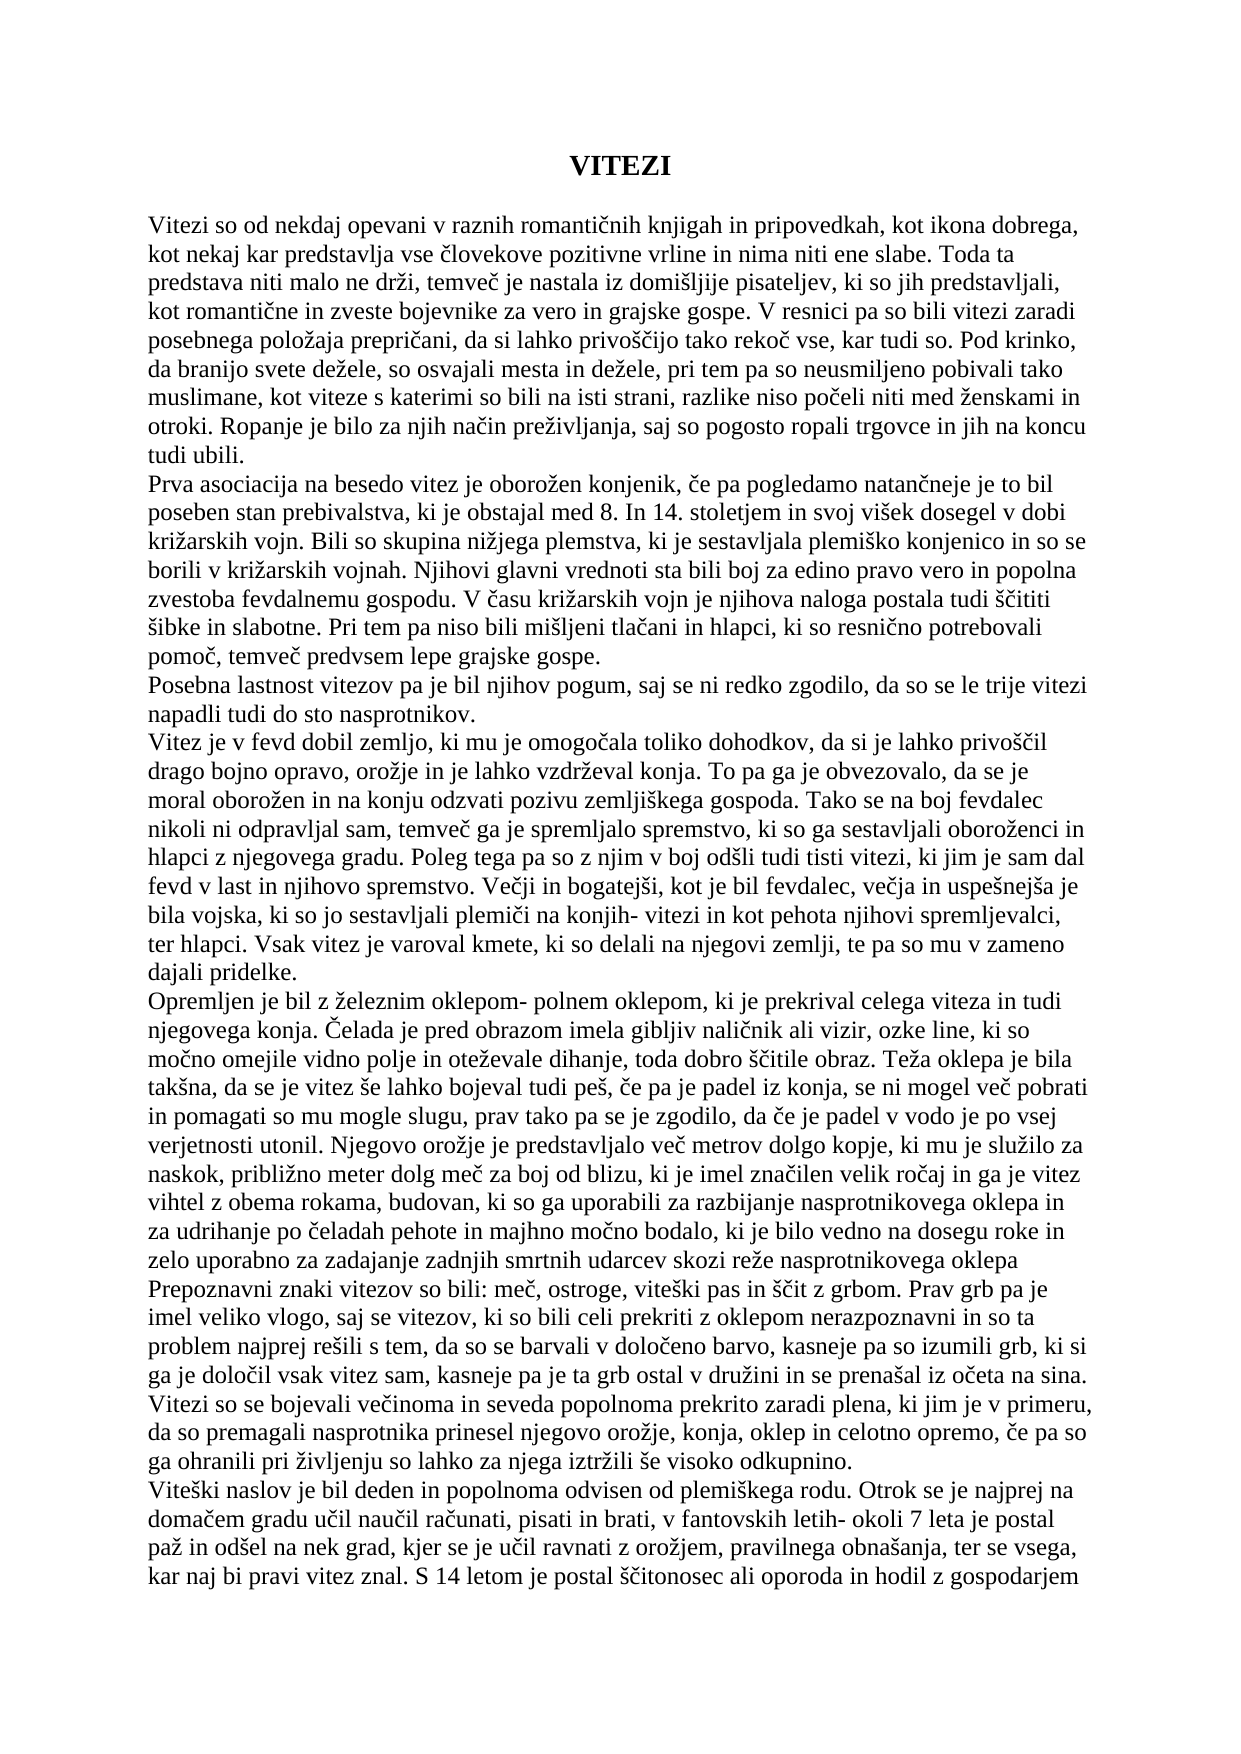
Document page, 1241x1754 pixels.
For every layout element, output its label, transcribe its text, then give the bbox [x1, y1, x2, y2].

text Viteški naslov je bil deden in popolnoma odvisen od plemiškega rodu. Otrok se je najprej na domačem gradu učil naučil računati, pisati in brati, v fantovskih letih- okoli 7 leta je postal paž in odšel na nek grad, kjer se je učil ravnati z orožjem, pravilnega obnašanja, ter se vsega, kar naj bi pravi vitez znal. S 14 letom je postal ščitonosec ali oporoda in hodil z gospodarjem [148, 1475, 1093, 1590]
text Vitezi so se bojevali večinoma in seveda popolnoma prekrito zaradi plena, ki jim je v primeru, da so premagali nasprotnika prinesel njegovo orožje, konja, oklep in celotno opremo, če pa so ga ohranili pri življenju so lahko za njega iztržili še visoko odkupnino. [148, 1389, 1093, 1475]
text Posebna lastnost vitezov pa je bil njihov pogum, saj se ni redko zgodilo, da so se le trije vitezi napadli tudi do sto nasprotnikov. [148, 670, 1093, 727]
text Vitez je v fevd dobil zemljo, ki mu je omogočala toliko dohodkov, da si je lahko privoščil drago bojno opravo, orožje in je lahko vzdrževal konja. To pa ga je obvezovalo, da se je moral oborožen in na konju odzvati pozivu zemljiškega gospoda. Tako se na boj fevdalec nikoli ni odpravljal sam, temveč ga je spremljalo spremstvo, ki so ga sestavljali oboroženci in hlapci z njegovega gradu. Poleg tega pa so z njim v boj odšli tudi tisti vitezi, ki jim je sam dal fevd v last in njihovo spremstvo. Večji in bogatejši, kot je bil fevdalec, večja in uspešnejša je bila vojska, ki so jo sestavljali plemiči na konjih- vitezi in kot pehota njihovi spremljevalci, ter hlapci. Vsak vitez je varoval kmete, ki so delali na njegovi zemlji, te pa so mu v zameno dajali pridelke. [148, 727, 1093, 986]
text Opremljen je bil z železnim oklepom- polnem oklepom, ki je prekrival celega viteza in tudi njegovega konja. Čelada je pred obrazom imela gibljiv naličnik ali vizir, ozke line, ki so močno omejile vidno polje in oteževale dihanje, toda dobro ščitile obraz. Teža oklepa je bila takšna, da se je vitez še lahko bojeval tudi peš, če pa je padel iz konja, se ni mogel več pobrati in pomagati so mu mogle slugu, prav tako pa se je zgodilo, da če je padel v vodo je po vsej verjetnosti utonil. Njegovo orožje je predstavljalo več metrov dolgo kopje, ki mu je služilo za naskok, približno meter dolg meč za boj od blizu, ki je imel značilen velik ročaj in ga je vitez vihtel z obema rokama, budovan, ki so ga uporabili za razbijanje nasprotnikovega oklepa in za udrihanje po čeladah pehote in majhno močno bodalo, ki je bilo vedno na dosegu roke in zelo uporabno za zadajanje zadnjih smrtnih udarcev skozi reže nasprotnikovega oklepa Prepoznavni znaki vitezov so bili: meč, ostroge, viteški pas in ščit z grbom. Prav grb pa je imel veliko vlogo, saj se vitezov, ki so bili celi prekriti z oklepom nerazpoznavni in so ta problem najprej rešili s tem, da so se barvali v določeno barvo, kasneje pa so izumili grb, ki si ga je določil vsak vitez sam, kasneje pa je ta grb ostal v družini in se prenašal iz očeta na sina. [148, 986, 1093, 1389]
text Prva asociacija na besedo vitez je oborožen konjenik, če pa pogledamo natančneje je to bil poseben stan prebivalstva, ki je obstajal med 8. In 14. stoletjem in svoj višek dosegel v dobi križarskih vojn. Bili so skupina nižjega plemstva, ki je sestavljala plemiško konjenico in so se borili v križarskih vojnah. Njihovi glavni vrednoti sta bili boj za edino pravo vero in popolna zvestoba fevdalnemu gospodu. V času križarskih vojn je njihova naloga postala tudi ščititi šibke in slabotne. Pri tem pa niso bili mišljeni tlačani in hlapci, ki so resnično potrebovali pomoč, temveč predvsem lepe grajske gospe. [148, 469, 1093, 670]
text VITEZI [148, 148, 1093, 181]
text Vitezi so od nekdaj opevani v raznih romantičnih knjigah in pripovedkah, kot ikona dobrega, kot nekaj kar predstavlja vse človekove pozitivne vrline in nima niti ene slabe. Toda ta predstava niti malo ne drži, temveč je nastala iz domišljije pisateljev, ki so jih predstavljali, kot romantične in zveste bojevnike za vero in grajske gospe. V resnici pa so bili vitezi zaradi posebnega položaja prepričani, da si lahko privoščijo tako rekoč vse, kar tudi so. Pod krinko, da branijo svete dežele, so osvajali mesta in dežele, pri tem pa so neusmiljeno pobivali tako muslimane, kot viteze s katerimi so bili na isti strani, razlike niso počeli niti med ženskami in otroki. Ropanje je bilo za njih način preživljanja, saj so pogosto ropali trgovce in jih na koncu tudi ubili. [148, 210, 1093, 469]
